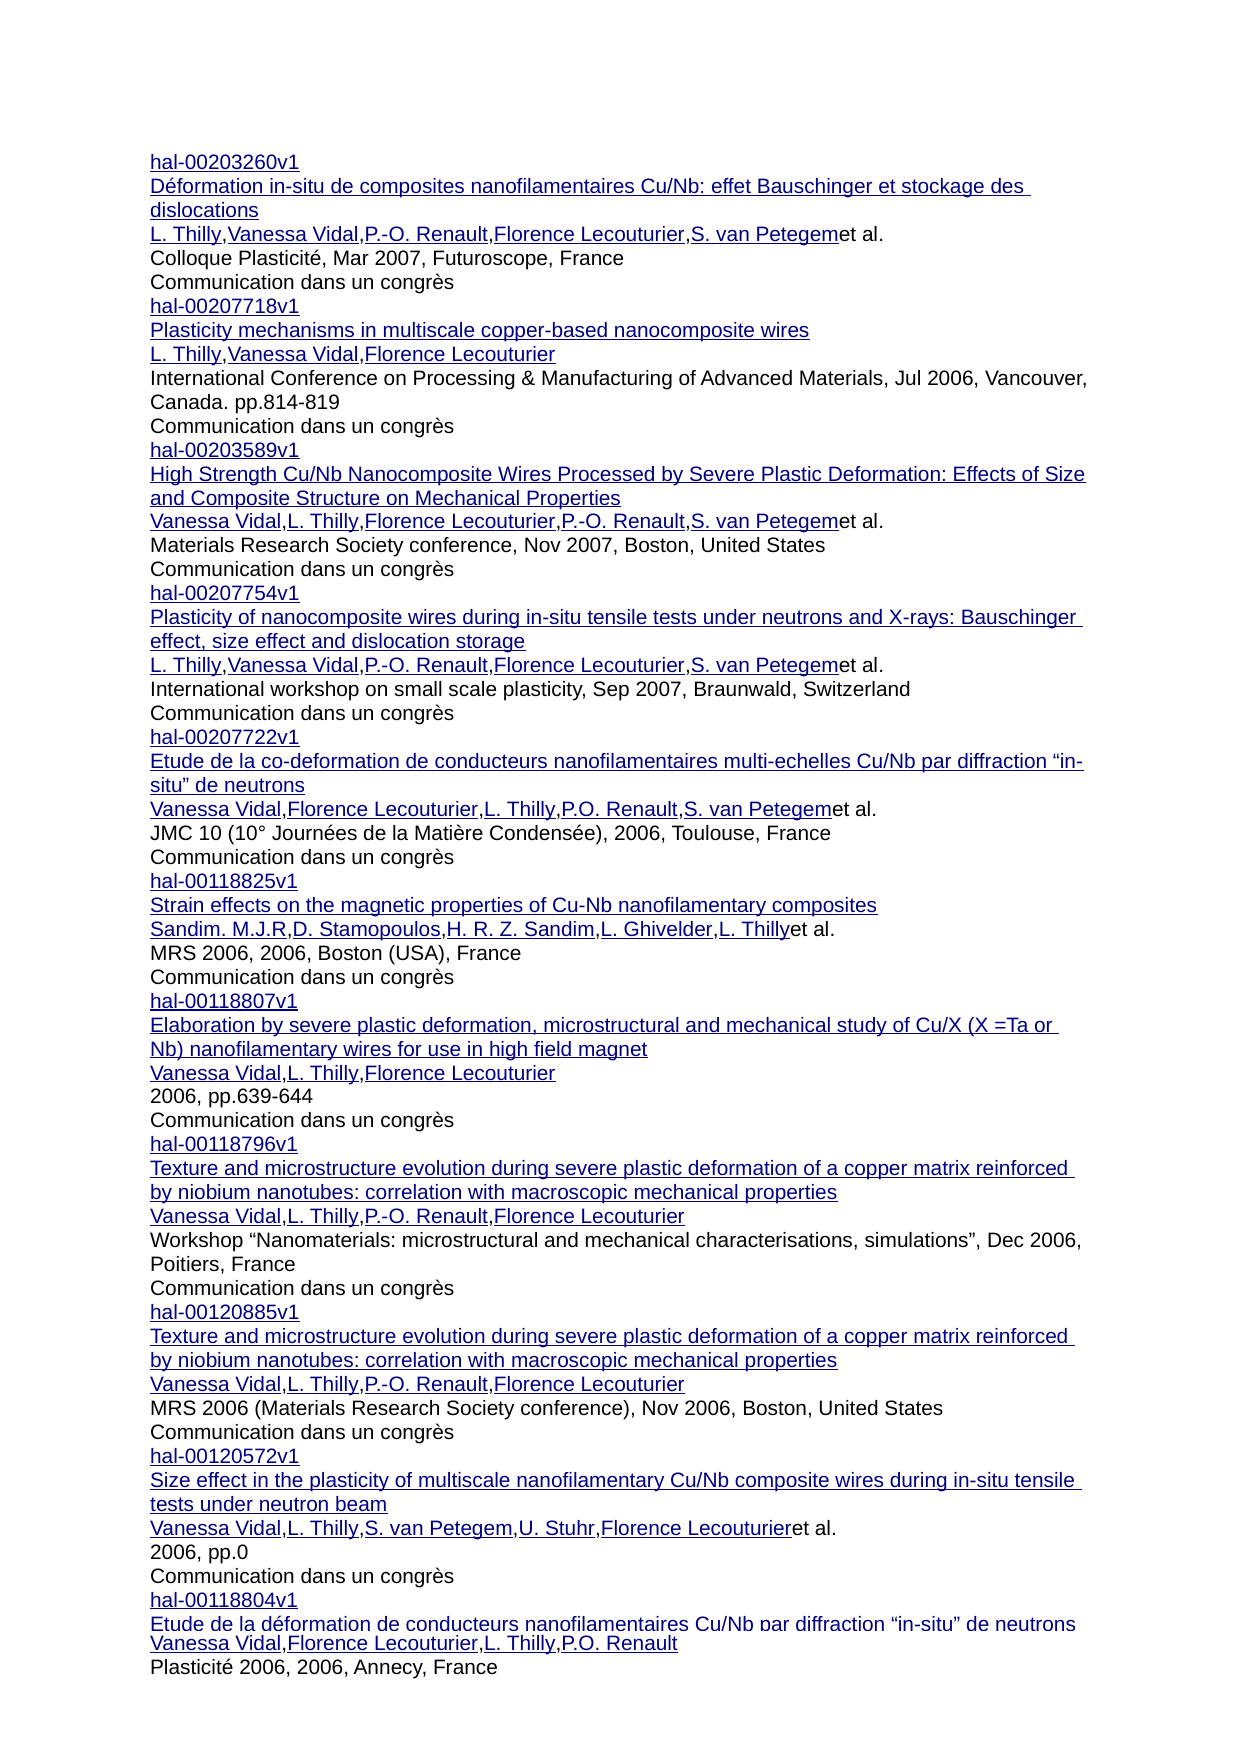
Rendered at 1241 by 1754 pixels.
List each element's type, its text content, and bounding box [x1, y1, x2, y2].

table_cell Texture and microstructure evolution during severe plastic deformation of a copper matrix reinforced by niobium nanotubes: correlation with macroscopic mechanical properties Vanessa Vidal,L. Thilly,P.-O. Renault,Florence Lecouturier MRS 2006 (Materials Research Society conference), Nov 2006, Boston, United States Communication dans un congrès hal-00120572v1 [150, 1324, 1090, 1468]
table_cell Plasticity mechanisms in multiscale copper-based nanocomposite wires L. Thilly,Vanessa Vidal,Florence Lecouturier International Conference on Processing & Manufacturing of Advanced Materials, Jul 2006, Vancouver, Canada. pp.814-819 Communication dans un congrès hal-00203589v1 [150, 318, 1090, 461]
table_cell Déformation in-situ de composites nanofilamentaires Cu/Nb: effet Bauschinger et stockage des dislocations L. Thilly,Vanessa Vidal,P.-O. Renault,Florence Lecouturier,S. van Petegemet al. Colloque Plasticité, Mar 2007, Futuroscope, France Communication dans un congrès hal-00207718v1 [150, 174, 1090, 318]
table_cell Etude de la déformation de conducteurs nanofilamentaires Cu/Nb par diffraction “in-situ” de neutrons Vanessa Vidal,Florence Lecouturier,L. Thilly,P.O. Renault Plasticité 2006, 2006, Annecy, France [150, 1611, 1090, 1679]
table_cell Elaboration by severe plastic deformation, microstructural and mechanical study of Cu/X (X =Ta or Nb) nanofilamentary wires for use in high field magnet Vanessa Vidal,L. Thilly,Florence Lecouturier 2006, pp.639-644 Communication dans un congrès hal-00118796v1 [150, 1013, 1090, 1156]
table_cell High Strength Cu/Nb Nanocomposite Wires Processed by Severe Plastic Deformation: Effects of Size and Composite Structure on Mechanical Properties Vanessa Vidal,L. Thilly,Florence Lecouturier,P.-O. Renault,S. van Petegemet al. Materials Research Society conference, Nov 2007, Boston, United States Communication dans un congrès hal-00207754v1 [150, 461, 1090, 605]
table_cell Strain effects on the magnetic properties of Cu-Nb nanofilamentary composites Sandim. M.J.R,D. Stamopoulos,H. R. Z. Sandim,L. Ghivelder,L. Thillyet al. MRS 2006, 2006, Boston (USA), France Communication dans un congrès hal-00118807v1 [150, 893, 1090, 1012]
table_cell Plasticity of nanocomposite wires during in-situ tensile tests under neutrons and X-rays: Bauschinger effect, size effect and dislocation storage L. Thilly,Vanessa Vidal,P.-O. Renault,Florence Lecouturier,S. van Petegemet al. International workshop on small scale plasticity, Sep 2007, Braunwald, Switzerland Communication dans un congrès hal-00207722v1 [150, 605, 1090, 749]
table_cell Etude de la co-deformation de conducteurs nanofilamentaires multi-echelles Cu/Nb par diffraction “in-situ” de neutrons Vanessa Vidal,Florence Lecouturier,L. Thilly,P.O. Renault,S. van Petegemet al. JMC 10 (10° Journées de la Matière Condensée), 2006, Toulouse, France Communication dans un congrès hal-00118825v1 [150, 749, 1090, 893]
table_cell Texture and microstructure evolution during severe plastic deformation of a copper matrix reinforced by niobium nanotubes: correlation with macroscopic mechanical properties Vanessa Vidal,L. Thilly,P.-O. Renault,Florence Lecouturier Workshop “Nanomaterials: microstructural and mechanical characterisations, simulations”, Dec 2006, Poitiers, France Communication dans un congrès hal-00120885v1 [150, 1156, 1090, 1324]
table_cell Size effect in the plasticity of multiscale nanofilamentary Cu/Nb composite wires during in-situ tensile tests under neutron beam Vanessa Vidal,L. Thilly,S. van Petegem,U. Stuhr,Florence Lecouturieret al. 2006, pp.0 Communication dans un congrès hal-00118804v1 [150, 1468, 1090, 1611]
table_cell hal-00203260v1 [150, 150, 1090, 174]
